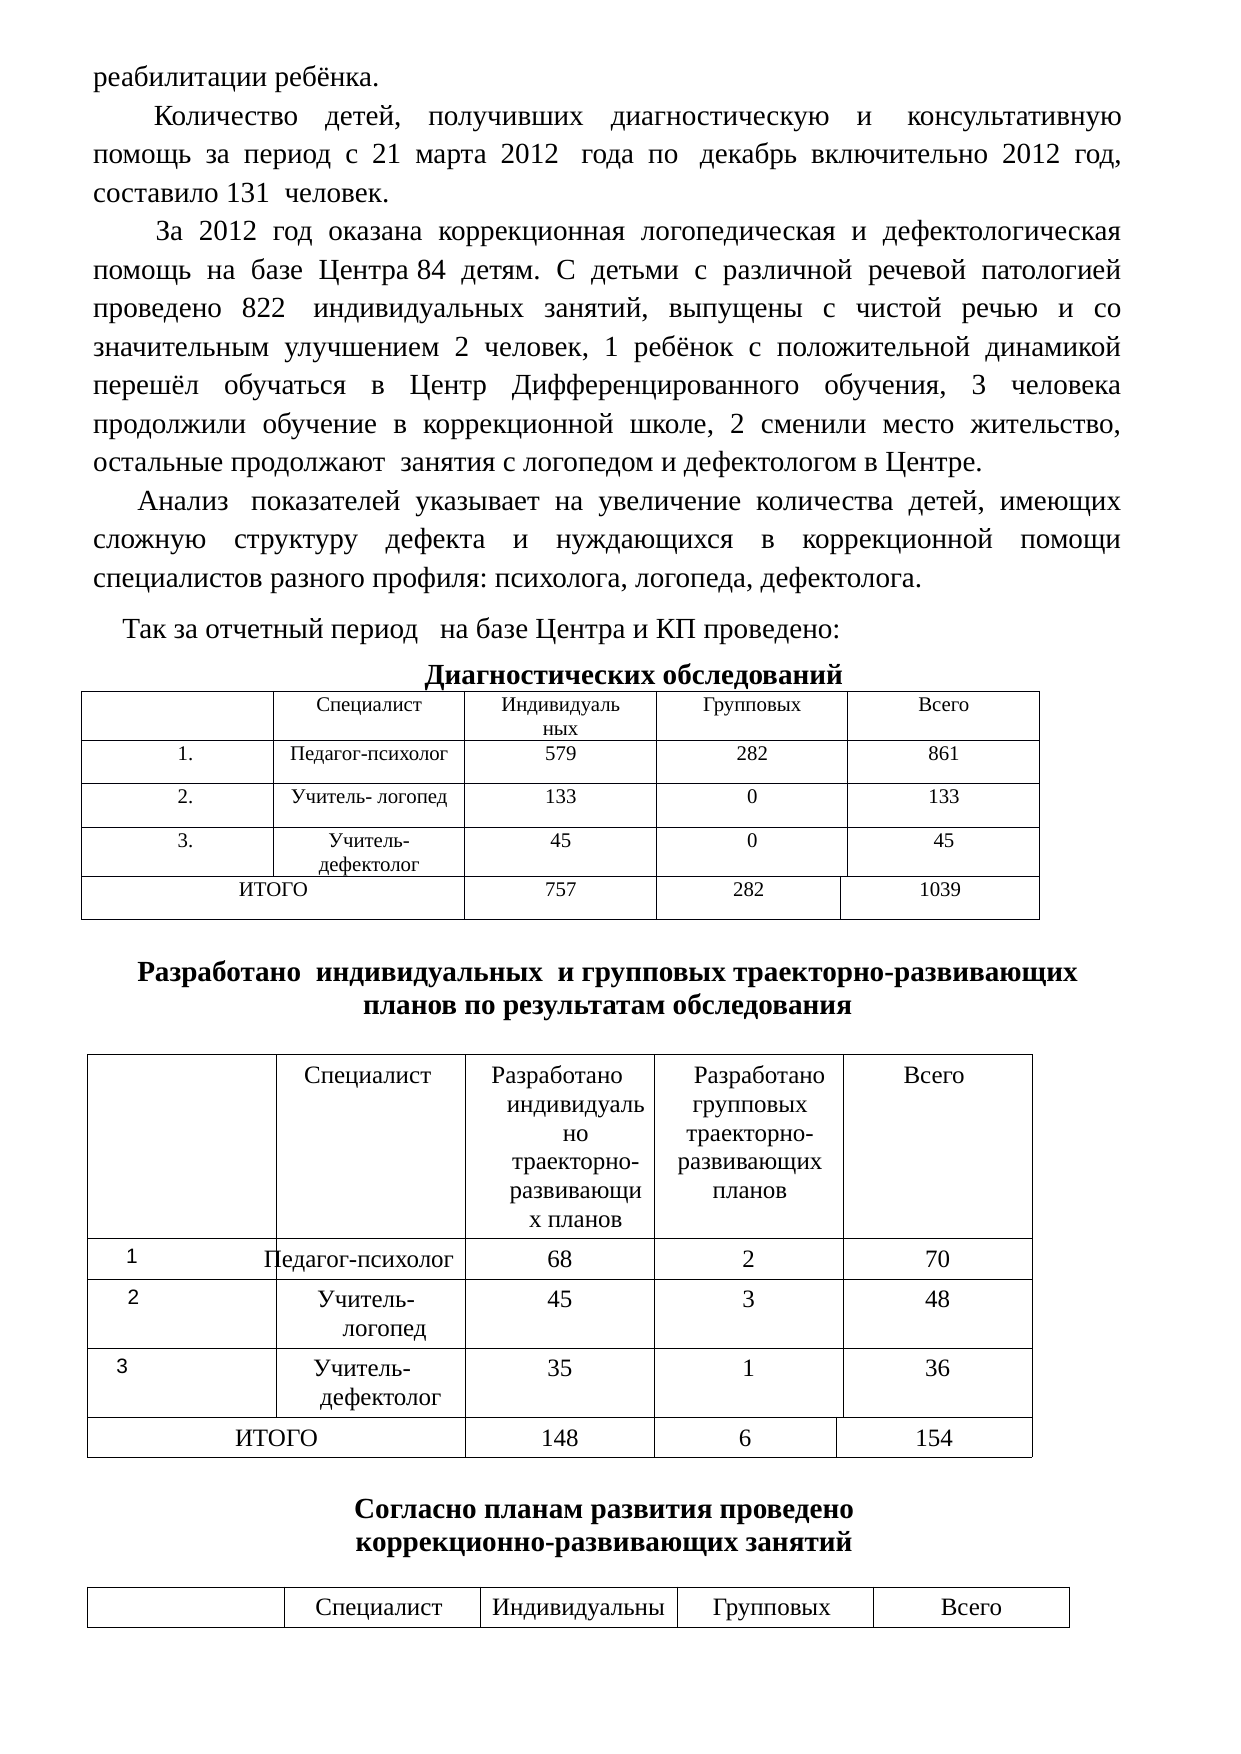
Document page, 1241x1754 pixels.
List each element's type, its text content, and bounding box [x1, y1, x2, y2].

table_cell 1039 [841, 877, 1039, 919]
table_cell 0 [657, 784, 847, 827]
table_header Всего [844, 1055, 1032, 1238]
table_header [88, 1588, 284, 1627]
table_header Разработано групповых траекторно- развивающих планов [655, 1055, 843, 1238]
table_cell Педагог-психолог [274, 741, 464, 783]
table_cell ИТОГО [82, 877, 464, 919]
table_header Индивидуаль ных [465, 692, 656, 740]
table_header Групповых [657, 692, 847, 740]
table_cell 133 [465, 784, 656, 827]
table_cell 2 [655, 1239, 843, 1279]
table_header Всего [848, 692, 1039, 740]
table_header [82, 692, 273, 740]
table_cell 70 [844, 1239, 1032, 1279]
table_cell 3 [88, 1349, 276, 1417]
text За 2012 год оказана коррекционная логопедическая и дефектологическая помощь на базе Центра 84 детям. С детьми с различной речевой патологией проведено 822 индивидуальных занятий, выпущены с чистой речью и со значительным улучшением 2 человек, 1 ребёнок с положительной динамикой перешёл обучаться в Центр Дифференцированного обучения, 3 человека продолжили обучение в коррекционной школе, 2 сменили место жительство, остальные продолжают занятия с логопедом и дефектологом в Центре. [93, 213, 1122, 478]
table_cell 154 [837, 1418, 1032, 1457]
table_header Индивидуальны [481, 1588, 677, 1627]
table_header [88, 1055, 276, 1238]
table_cell 68 [466, 1239, 654, 1279]
table_cell 133 [848, 784, 1039, 827]
table_cell 48 [844, 1280, 1032, 1348]
table_cell 1 [88, 1239, 276, 1279]
table_header Групповых [678, 1588, 873, 1627]
table_cell [82, 784, 273, 827]
table_cell ИТОГО [88, 1418, 465, 1457]
table_cell 0 [657, 828, 847, 876]
table_cell Учитель-дефектолог [274, 828, 464, 876]
table_cell [82, 828, 273, 876]
table_header Специалист [277, 1055, 465, 1238]
text коррекционно-развивающих занятий [93, 1524, 1122, 1558]
table_cell 35 [466, 1349, 654, 1417]
table_cell 1 [655, 1349, 843, 1417]
table_cell 45 [848, 828, 1039, 876]
text Разработано индивидуальных и групповых траекторно-развивающих планов по результатам обследования [93, 954, 1122, 1021]
text Анализ показателей указывает на увеличение количества детей, имеющих сложную структуру дефекта и нуждающихся в коррекционной помощи специалистов разного профиля: психолога, логопеда, дефектолога. [93, 483, 1122, 594]
table_cell Педагог-психолог [277, 1239, 465, 1279]
table_cell 579 [465, 741, 656, 783]
table_cell 36 [844, 1349, 1032, 1417]
table_cell Учитель-дефектолог [277, 1349, 465, 1417]
text Количество детей, получивших диагностическую и консультативную помощь за период с 21 марта 2012 года по декабрь включительно 2012 год, составило 131 человек. [93, 98, 1122, 208]
table_cell 6 [655, 1418, 836, 1457]
text Согласно планам развития проведено [93, 1491, 1122, 1524]
text Диагностических обследований [126, 657, 1122, 691]
text реабилитации ребёнка. [93, 59, 1122, 93]
table_cell 282 [657, 741, 847, 783]
table_cell 282 [657, 877, 840, 919]
table_cell 861 [848, 741, 1039, 783]
table_header Специалист [274, 692, 464, 740]
table_cell 3 [655, 1280, 843, 1348]
table_cell 148 [466, 1418, 654, 1457]
table_header Разработано индивидуально траекторно- развивающих планов [466, 1055, 654, 1238]
table_header Всего [874, 1588, 1069, 1627]
table_header Специалист [285, 1588, 480, 1627]
table_cell 45 [466, 1280, 654, 1348]
table_cell Учитель- логопед [274, 784, 464, 827]
table_cell 757 [465, 877, 656, 919]
table_cell 45 [465, 828, 656, 876]
text Так за отчетный период на базе Центра и КП проведено: [93, 611, 1122, 645]
table_cell 2 [88, 1280, 276, 1348]
table_cell [82, 741, 273, 783]
table_cell Учитель- логопед [277, 1280, 465, 1348]
